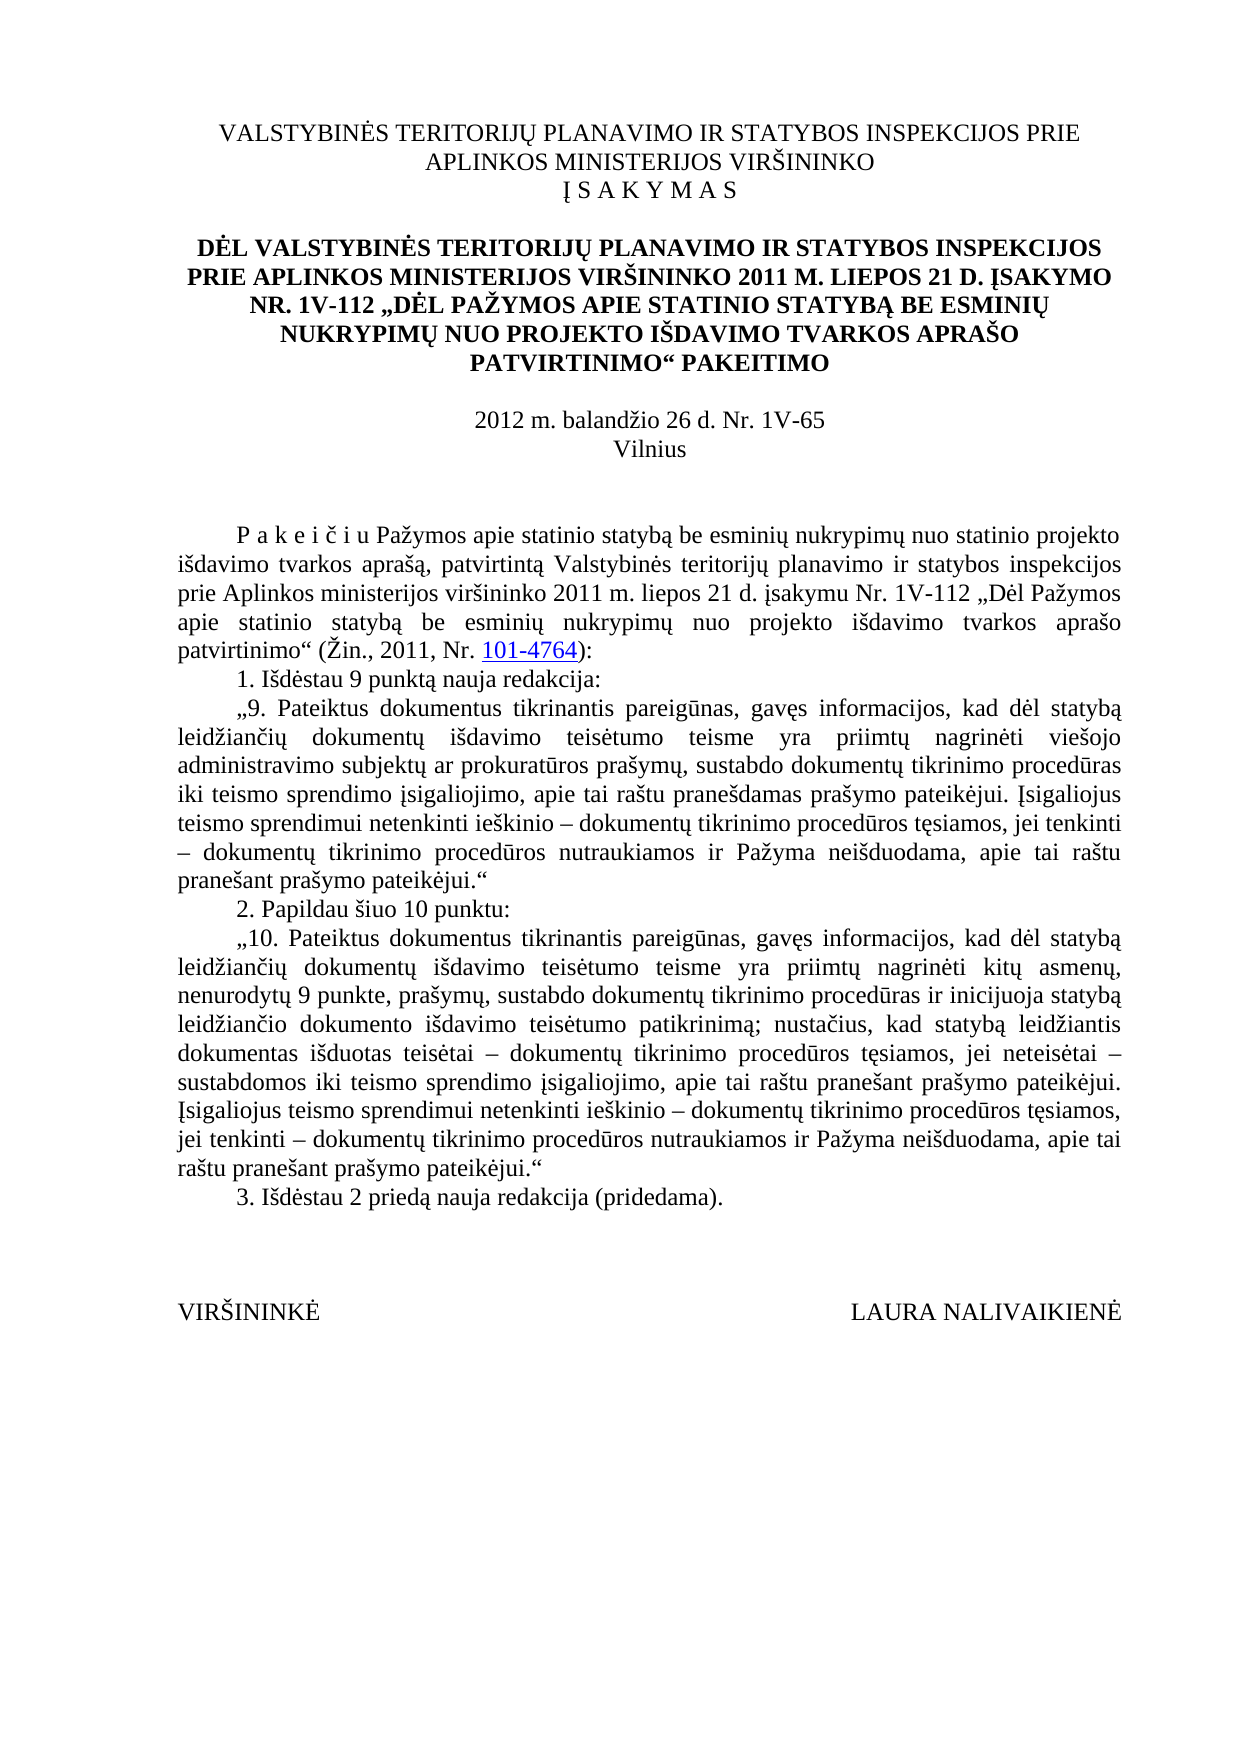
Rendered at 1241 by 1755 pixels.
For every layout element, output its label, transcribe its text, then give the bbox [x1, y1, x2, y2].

text 3. Išdėstau 2 priedą nauja redakcija (pridedama). [177, 1182, 1122, 1211]
text P a k e i č i u Pažymos apie statinio statybą be esminių nukrypimų nuo statinio projekto išdavimo tvarkos aprašą, patvirtintą Valstybinės teritorijų planavimo ir statybos inspekcijos prie Aplinkos ministerijos viršininko 2011 m. liepos 21 d. įsakymu Nr. 1V-112 „Dėl Pažymos apie statinio statybą be esminių nukrypimų nuo projekto išdavimo tvarkos aprašo patvirtinimo“ (Žin., 2011, Nr. 101-4764): [177, 521, 1122, 664]
text 2. Papildau šiuo 10 punktu: [177, 894, 1122, 923]
text „9. Pateiktus dokumentus tikrinantis pareigūnas, gavęs informacijos, kad dėl statybą leidžiančių dokumentų išdavimo teisėtumo teisme yra priimtų nagrinėti viešojo administravimo subjektų ar prokuratūros prašymų, sustabdo dokumentų tikrinimo procedūras iki teismo sprendimo įsigaliojimo, apie tai raštu pranešdamas prašymo pateikėjui. Įsigaliojus teismo sprendimui netenkinti ieškinio – dokumentų tikrinimo procedūros tęsiamos, jei tenkinti – dokumentų tikrinimo procedūros nutraukiamos ir Pažyma neišduodama, apie tai raštu pranešant prašymo pateikėjui.“ [177, 693, 1122, 894]
text 1. Išdėstau 9 punktą nauja redakcija: [177, 664, 1122, 693]
text 2012 m. balandžio 26 d. Nr. 1V-65 [177, 406, 1122, 434]
text Vilnius [177, 434, 1122, 463]
text Į S A K Y M A S [177, 176, 1122, 204]
text Viršininkė Laura Nalivaikienė [177, 1297, 1122, 1326]
text „10. Pateiktus dokumentus tikrinantis pareigūnas, gavęs informacijos, kad dėl statybą leidžiančių dokumentų išdavimo teisėtumo teisme yra priimtų nagrinėti kitų asmenų, nenurodytų 9 punkte, prašymų, sustabdo dokumentų tikrinimo procedūras ir inicijuoja statybą leidžiančio dokumento išdavimo teisėtumo patikrinimą; nustačius, kad statybą leidžiantis dokumentas išduotas teisėtai – dokumentų tikrinimo procedūros tęsiamos, jei neteisėtai – sustabdomos iki teismo sprendimo įsigaliojimo, apie tai raštu pranešant prašymo pateikėjui. Įsigaliojus teismo sprendimui netenkinti ieškinio – dokumentų tikrinimo procedūros tęsiamos, jei tenkinti – dokumentų tikrinimo procedūros nutraukiamos ir Pažyma neišduodama, apie tai raštu pranešant prašymo pateikėjui.“ [177, 923, 1122, 1182]
text DĖL VALSTYBINĖS TERITORIJŲ PLANAVIMO IR STATYBOS INSPEKCIJOS PRIE APLINKOS MINISTERIJOS VIRŠININKO 2011 M. LIEPOS 21 D. ĮSAKYMO Nr. 1V-112 „DĖL PAŽYMOS APIE STATINIO STATYBĄ BE ESMINIŲ NUKRYPIMŲ NUO PROJEKTO IŠDAVIMO TVARKOS APRAŠO PATVIRTINIMO“ PAKEITIMO [177, 233, 1122, 377]
text valstybinės teritorijų planavimo ir statybos inspekcijos prie aplinkos ministerijos viršininkO [177, 118, 1122, 176]
